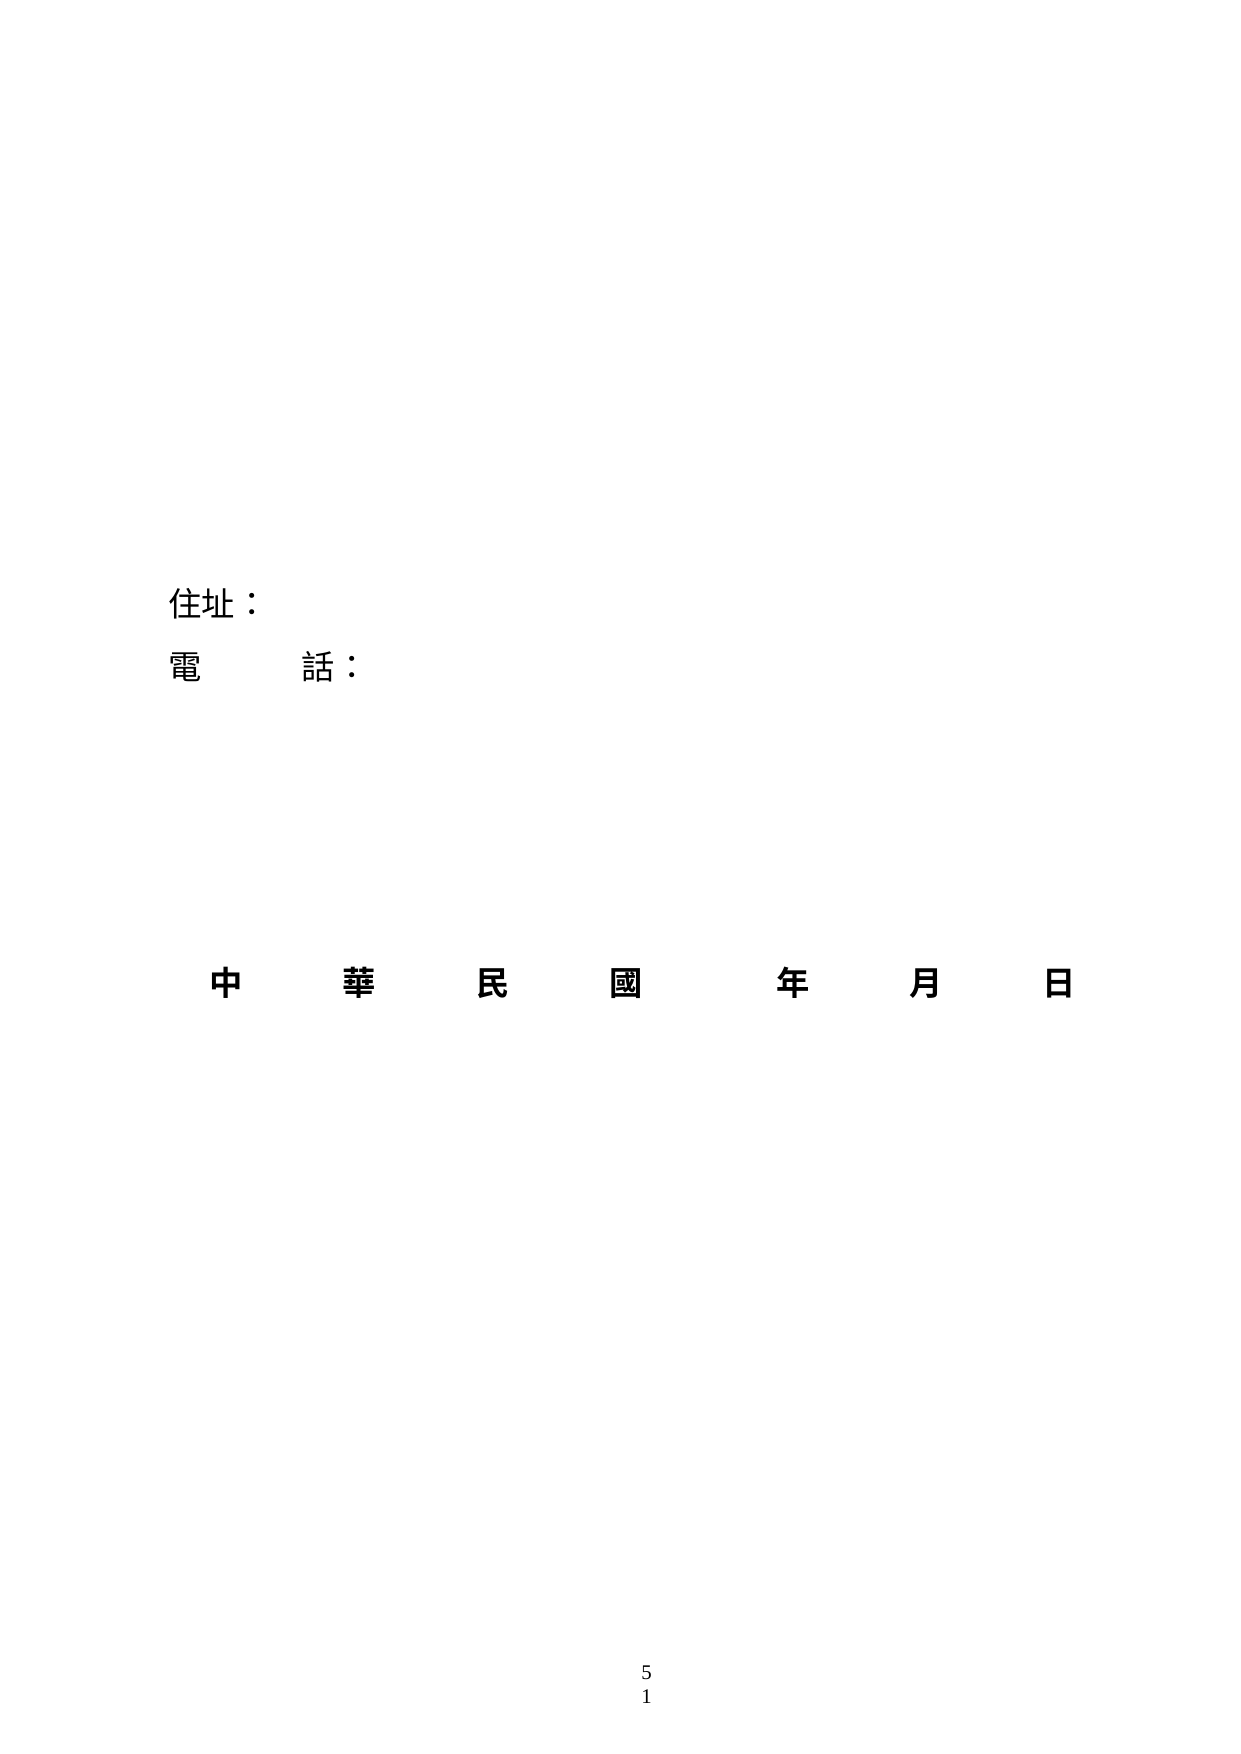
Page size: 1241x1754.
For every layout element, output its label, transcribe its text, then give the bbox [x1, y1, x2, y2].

text 中 華 民 國 年 月 日 [118, 939, 1167, 1002]
text 住址： 電 話： [168, 578, 1167, 689]
